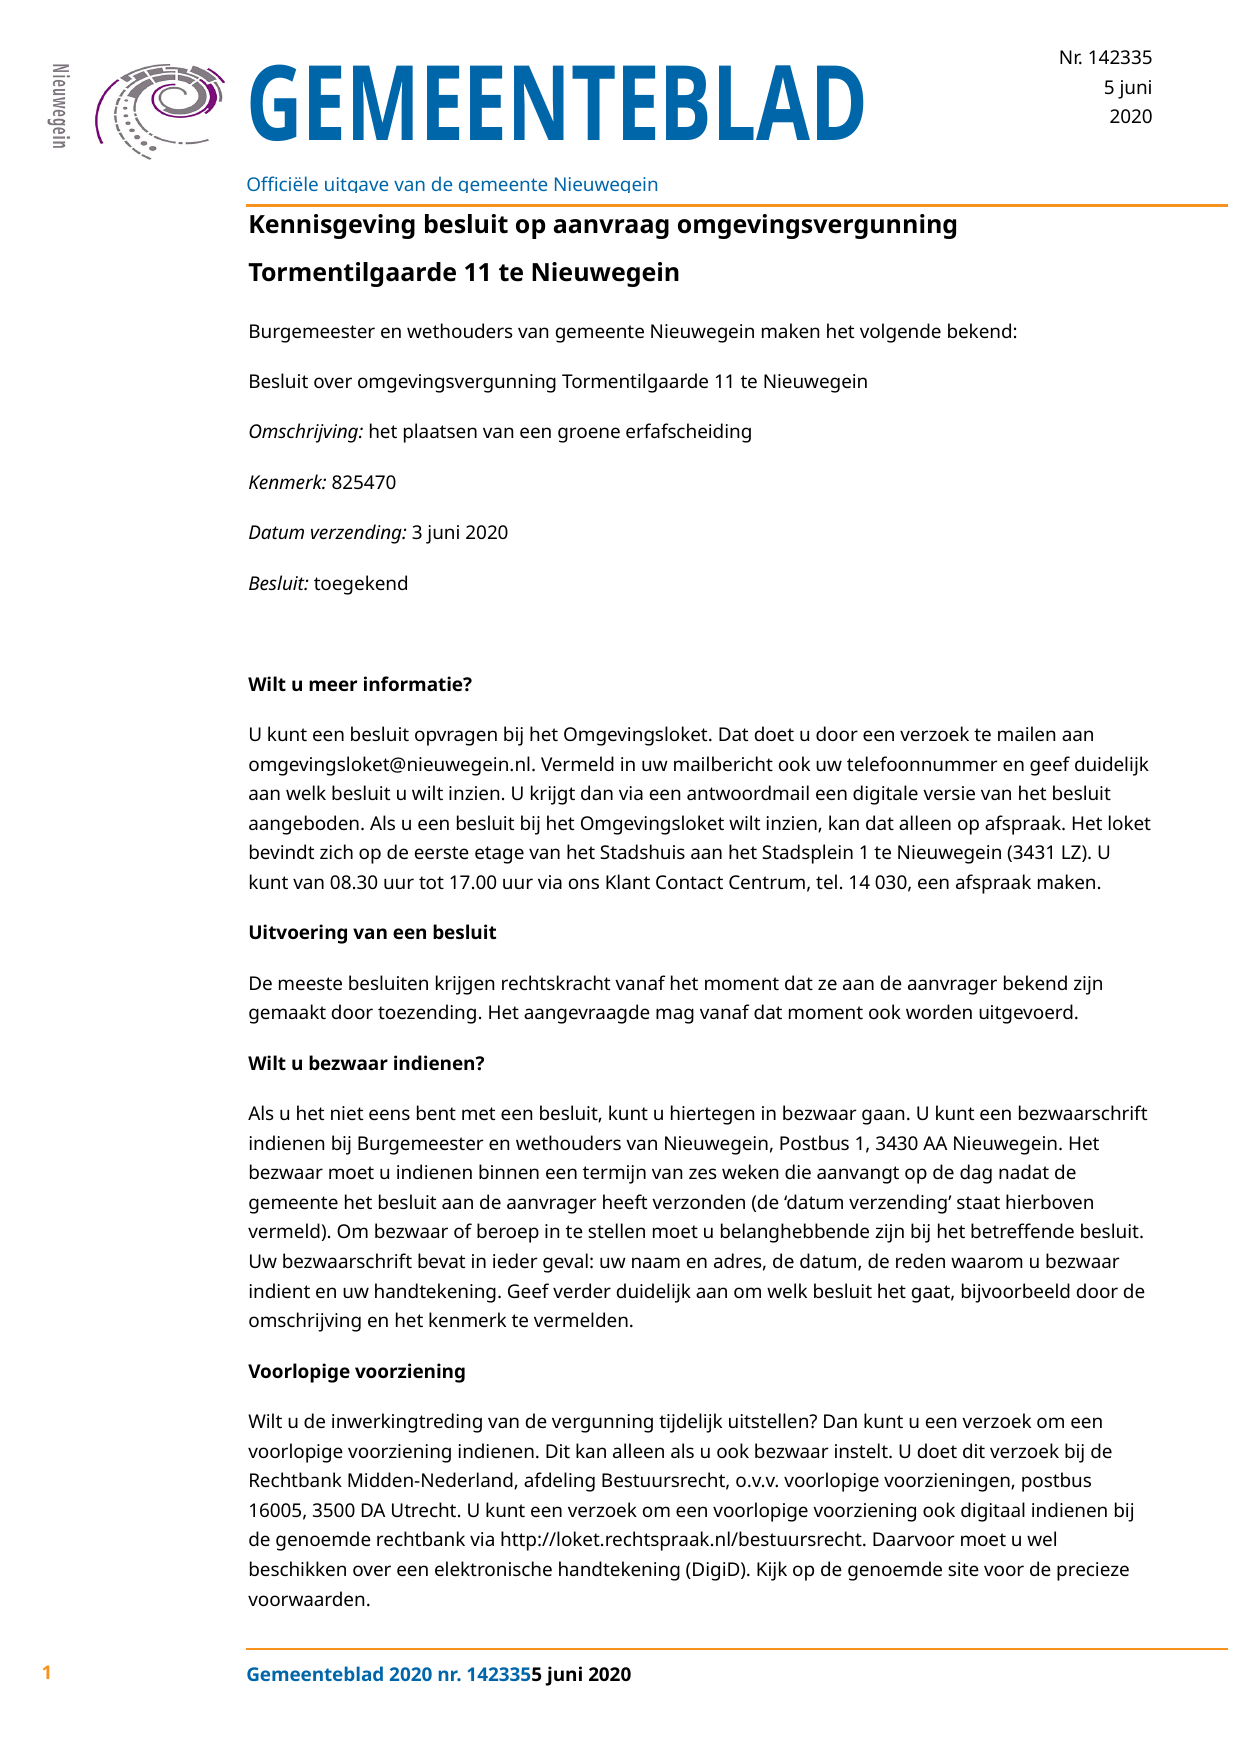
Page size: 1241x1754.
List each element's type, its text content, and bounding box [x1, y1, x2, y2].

text Kenmerk: 825470 [248, 469, 1152, 495]
text Omschrijving: het plaatsen van een groene erfafscheiding [248, 419, 1152, 444]
text Datum verzending: 3 juni 2020 [248, 519, 1152, 545]
text Voorlopige voorziening [248, 1358, 1152, 1384]
text Burgemeester en wethouders van gemeente Nieuwegein maken het volgende bekend: [248, 318, 1152, 344]
text De meeste besluiten krijgen rechtskracht vanaf het moment dat ze aan de aanvrager bekend zijn gemaakt door toezending. Het aangevraagde mag vanaf dat moment ook worden uitgevoerd. [248, 970, 1152, 1025]
text Besluit over omgevingsvergunning Tormentilgaarde 11 te Nieuwegein [248, 368, 1152, 394]
text Als u het niet eens bent met een besluit, kunt u hiertegen in bezwaar gaan. U kunt een bezwaarschrift indienen bij Burgemeester en wethouders van Nieuwegein, Postbus 1, 3430 AA Nieuwegein. Het bezwaar moet u indienen binnen een termijn van zes weken die aanvangt op de dag nadat de gemeente het besluit aan de aanvrager heeft verzonden (de ‘datum verzending’ staat hierboven vermeld). Om bezwaar of beroep in te stellen moet u belanghebbende zijn bij het betreffende besluit. Uw bezwaarschrift bevat in ieder geval: uw naam en adres, de datum, de reden waarom u bezwaar indient en uw handtekening. Geef verder duidelijk aan om welk besluit het gaat, bijvoorbeeld door de omschrijving en het kenmerk te vermelden. [248, 1100, 1152, 1333]
picture [41, 47, 231, 172]
text Uitvoering van een besluit [248, 919, 1152, 945]
text U kunt een besluit opvragen bij het Omgevingsloket. Dat doet u door een verzoek te mailen aan omgevingsloket@nieuwegein.nl. Vermeld in uw mailbericht ook uw telefoonnummer en geef duidelijk aan welk besluit u wilt inzien. U krijgt dan via een antwoordmail een digitale versie van het besluit aangeboden. Als u een besluit bij het Omgevingsloket wilt inzien, kan dat alleen op afspraak. Het loket bevindt zich op de eerste etage van het Stadshuis aan het Stadsplein 1 te Nieuwegein (3431 LZ). U kunt van 08.30 uur tot 17.00 uur via ons Klant Contact Centrum, tel. 14 030, een afspraak maken. [248, 721, 1152, 895]
text Wilt u meer informatie? [248, 671, 1152, 697]
text Wilt u de inwerkingtreding van de vergunning tijdelijk uitstellen? Dan kunt u een verzoek om een voorlopige voorziening indienen. Dit kan alleen als u ook bezwaar instelt. U doet dit verzoek bij de Rechtbank Midden-Nederland, afdeling Bestuursrecht, o.v.v. voorlopige voorzieningen, postbus 16005, 3500 DA Utrecht. U kunt een verzoek om een voorlopige voorziening ook digitaal indienen bij de genoemde rechtbank via http://loket.rechtspraak.nl/bestuursrecht. Daarvoor moet u wel beschikken over een elektronische handtekening (DigiD). Kijk op de genoemde site voor de precieze voorwaarden. [248, 1408, 1152, 1612]
text Besluit: toegekend [248, 570, 1152, 596]
text Wilt u bezwaar indienen? [248, 1050, 1152, 1076]
text Kennisgeving besluit op aanvraag omgevingsvergunning Tormentilgaarde 11 te Nieuwegein [248, 207, 1152, 288]
